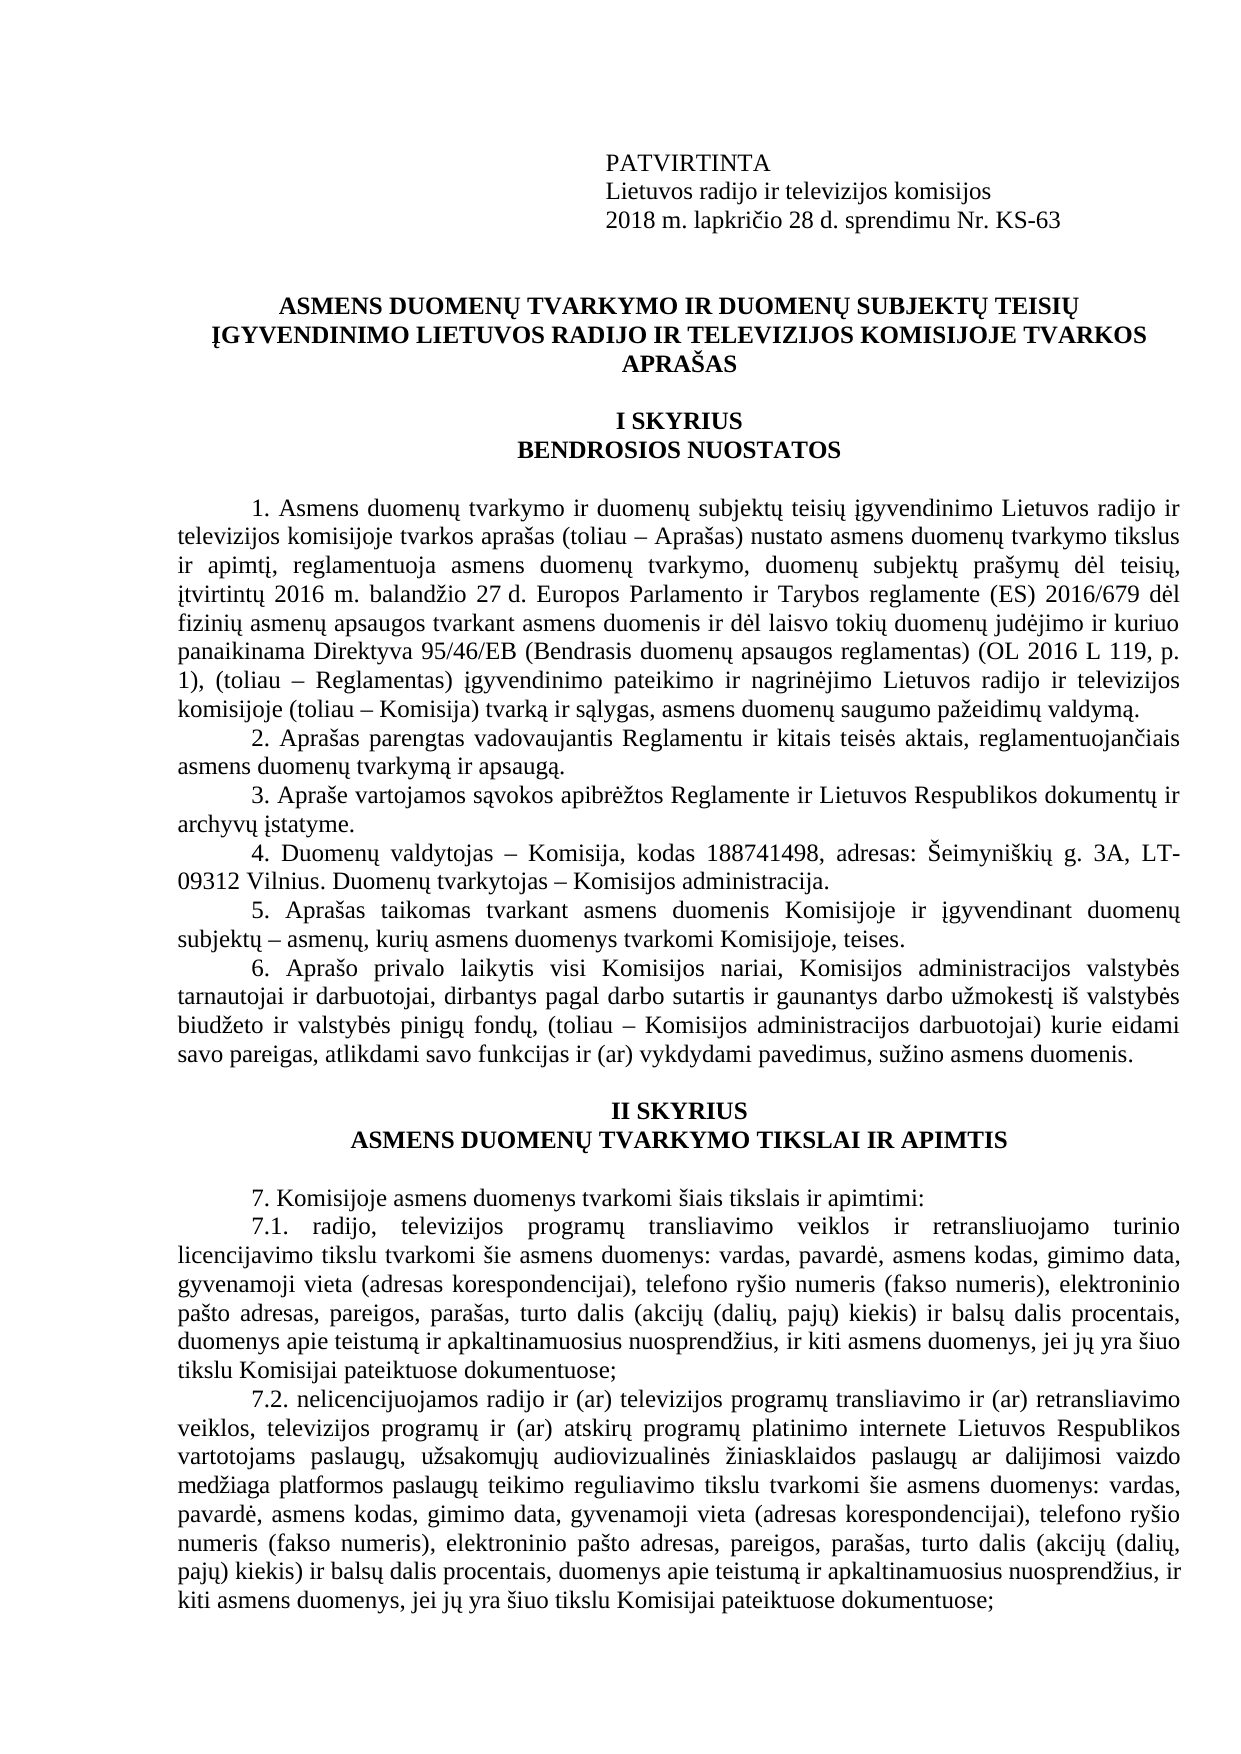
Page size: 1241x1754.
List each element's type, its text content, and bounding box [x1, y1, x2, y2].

text 7. Komisijoje asmens duomenys tvarkomi šiais tikslais ir apimtimi: [177, 1183, 1181, 1211]
text 7.2. nelicencijuojamos radijo ir (ar) televizijos programų transliavimo ir (ar) retransliavimo veiklos, televizijos programų ir (ar) atskirų programų platinimo internete Lietuvos Respublikos vartotojams paslaugų, užsakomųjų audiovizualinės žiniasklaidos paslaugų ar dalijimosi vaizdo medžiaga platformos paslaugų teikimo reguliavimo tikslu tvarkomi šie asmens duomenys: vardas, pavardė, asmens kodas, gimimo data, gyvenamoji vieta (adresas korespondencijai), telefono ryšio numeris (fakso numeris), elektroninio pašto adresas, pareigos, parašas, turto dalis (akcijų (dalių, pajų) kiekis) ir balsų dalis procentais, duomenys apie teistumą ir apkaltinamuosius nuosprendžius, ir kiti asmens duomenys, jei jų yra šiuo tikslu Komisijai pateiktuose dokumentuose; [177, 1384, 1181, 1614]
text ASMENS DUOMENŲ TVARKYMO TIKSLAI IR APIMTIS [177, 1125, 1181, 1154]
text 6. Aprašo privalo laikytis visi Komisijos nariai, Komisijos administracijos valstybės tarnautojai ir darbuotojai, dirbantys pagal darbo sutartis ir gaunantys darbo užmokestį iš valstybės biudžeto ir valstybės pinigų fondų, (toliau – Komisijos administracijos darbuotojai) kurie eidami savo pareigas, atlikdami savo funkcijas ir (ar) vykdydami pavedimus, sužino asmens duomenis. [177, 953, 1181, 1068]
text I SKYRIUS [177, 406, 1181, 435]
text 4. Duomenų valdytojas – Komisija, kodas 188741498, adresas: Šeimyniškių g. 3A, LT-09312 Vilnius. Duomenų tvarkytojas – Komisijos administracija. [177, 838, 1181, 895]
text BENDROSIOS NUOSTATOS [177, 435, 1181, 464]
text PATVIRTINTA [605, 148, 1181, 176]
text II SKYRIUS [177, 1096, 1181, 1125]
text Asmens duomenų tvarkymo ir duomenų subjektų teisių įgyvendinimo Lietuvos radijo ir televizijos komisijoje tvarkos aprašas [177, 291, 1181, 378]
text 3. Apraše vartojamos sąvokos apibrėžtos Reglamente ir Lietuvos Respublikos dokumentų ir archyvų įstatyme. [177, 780, 1181, 838]
text 5. Aprašas taikomas tvarkant asmens duomenis Komisijoje ir įgyvendinant duomenų subjektų – asmenų, kurių asmens duomenys tvarkomi Komisijoje, teises. [177, 895, 1181, 953]
text 1. Asmens duomenų tvarkymo ir duomenų subjektų teisių įgyvendinimo Lietuvos radijo ir televizijos komisijoje tvarkos aprašas (toliau – Aprašas) nustato asmens duomenų tvarkymo tikslus ir apimtį, reglamentuoja asmens duomenų tvarkymo, duomenų subjektų prašymų dėl teisių, įtvirtintų 2016 m. balandžio 27 d. Europos Parlamento ir Tarybos reglamente (ES) 2016/679 dėl fizinių asmenų apsaugos tvarkant asmens duomenis ir dėl laisvo tokių duomenų judėjimo ir kuriuo panaikinama Direktyva 95/46/EB (Bendrasis duomenų apsaugos reglamentas) (OL 2016 L 119, p. 1), (toliau – Reglamentas) įgyvendinimo pateikimo ir nagrinėjimo Lietuvos radijo ir televizijos komisijoje (toliau – Komisija) tvarką ir sąlygas, asmens duomenų saugumo pažeidimų valdymą. [177, 493, 1181, 723]
text 7.1. radijo, televizijos programų transliavimo veiklos ir retransliuojamo turinio licencijavimo tikslu tvarkomi šie asmens duomenys: vardas, pavardė, asmens kodas, gimimo data, gyvenamoji vieta (adresas korespondencijai), telefono ryšio numeris (fakso numeris), elektroninio pašto adresas, pareigos, parašas, turto dalis (akcijų (dalių, pajų) kiekis) ir balsų dalis procentais, duomenys apie teistumą ir apkaltinamuosius nuosprendžius, ir kiti asmens duomenys, jei jų yra šiuo tikslu Komisijai pateiktuose dokumentuose; [177, 1211, 1181, 1384]
text 2018 m. lapkričio 28 d. sprendimu Nr. KS-63 [605, 205, 1181, 234]
text 2. Aprašas parengtas vadovaujantis Reglamentu ir kitais teisės aktais, reglamentuojančiais asmens duomenų tvarkymą ir apsaugą. [177, 723, 1181, 780]
text Lietuvos radijo ir televizijos komisijos [605, 176, 1181, 205]
